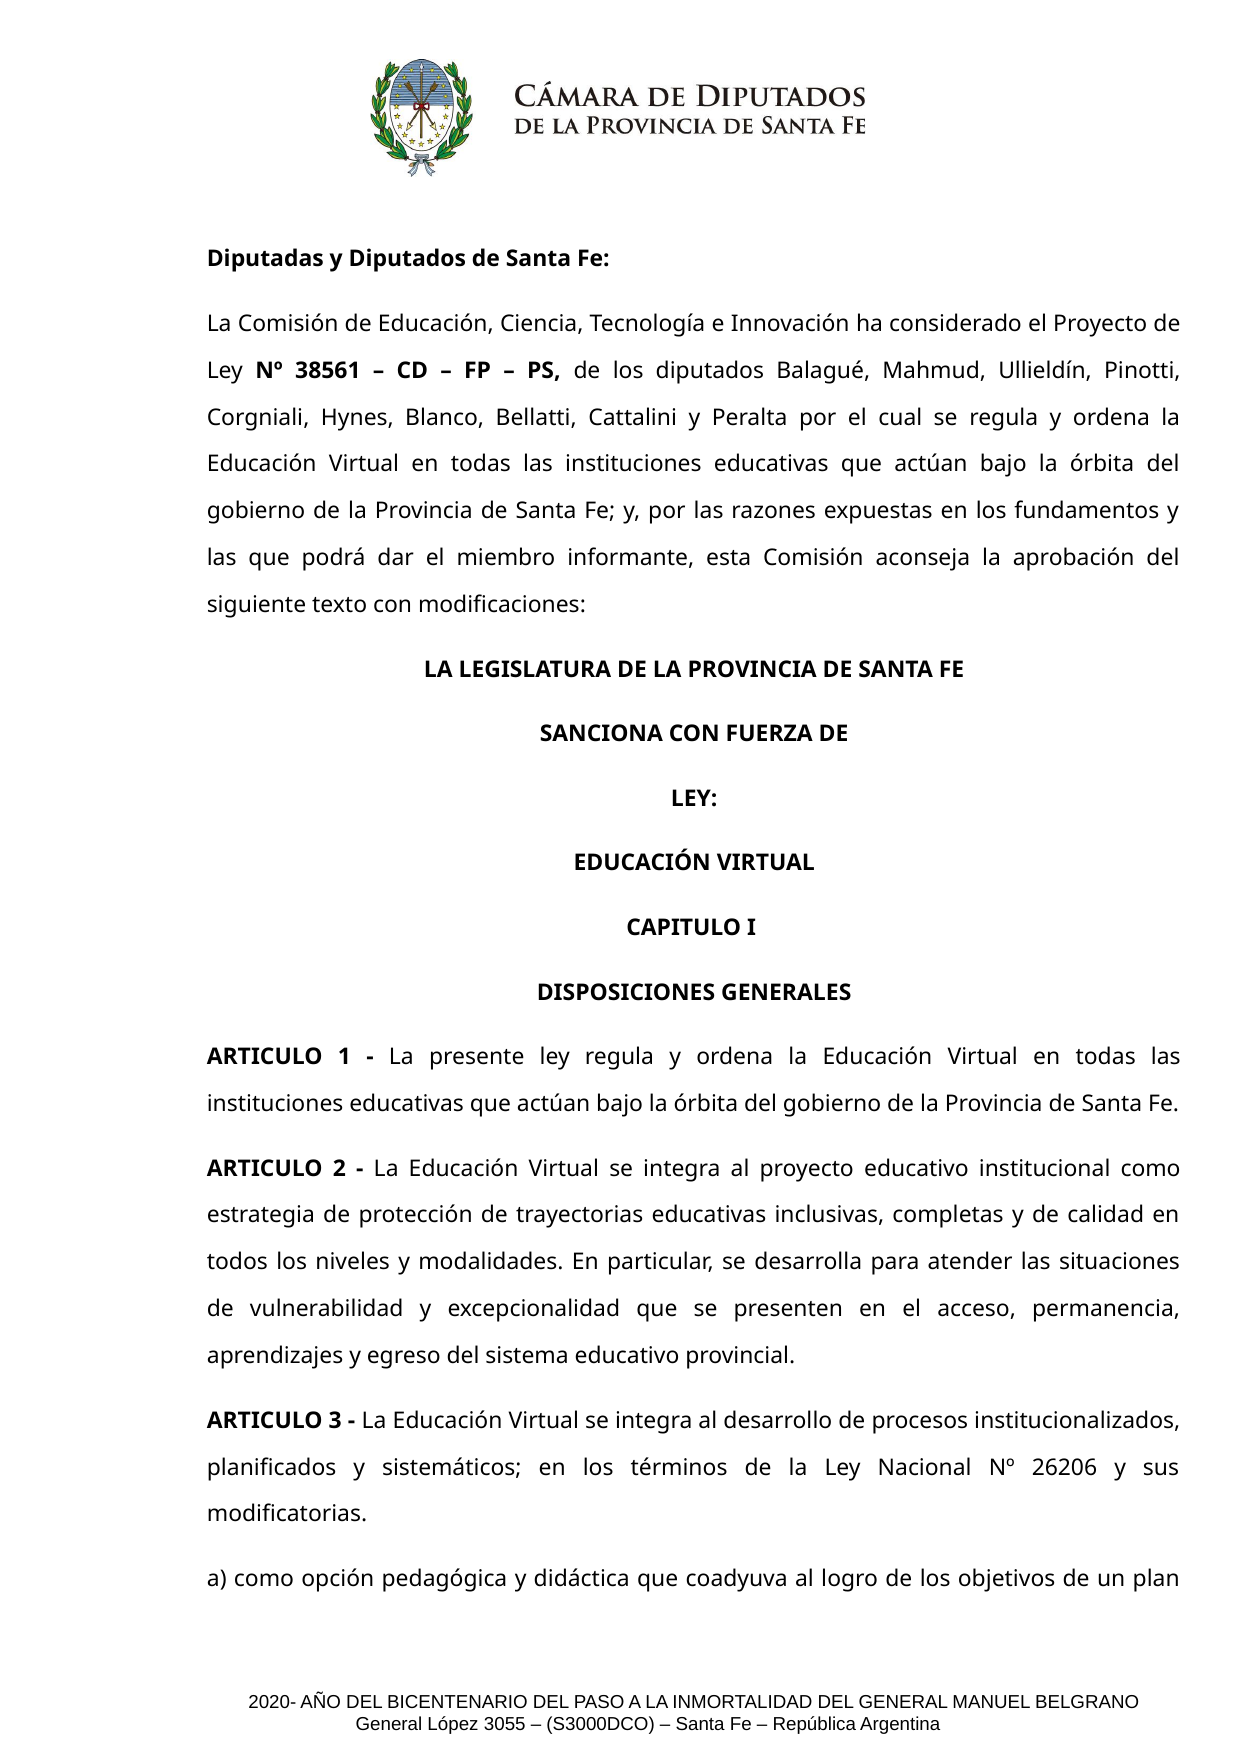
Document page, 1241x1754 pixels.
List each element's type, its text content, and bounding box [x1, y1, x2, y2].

text La Comisión de Educación, Ciencia, Tecnología e Innovación ha considerado el Proyecto de Ley Nº 38561 – CD – FP – PS, de los diputados Balagué, Mahmud, Ullieldín, Pinotti, Corgniali, Hynes, Blanco, Bellatti, Cattalini y Peralta por el cual se regula y ordena la Educación Virtual en todas las instituciones educativas que actúan bajo la órbita del gobierno de la Provincia de Santa Fe; y, por las razones expuestas en los fundamentos y las que podrá dar el miembro informante, esta Comisión aconseja la aprobación del siguiente texto con modificaciones: [207, 307, 1181, 619]
picture [370, 59, 866, 181]
text ARTICULO 2 - La Educación Virtual se integra al proyecto educativo institucional como estrategia de protección de trayectorias educativas inclusivas, completas y de calidad en todos los niveles y modalidades. En particular, se desarrolla para atender las situaciones de vulnerabilidad y excepcionalidad que se presenten en el acceso, permanencia, aprendizajes y egreso del sistema educativo provincial. [207, 1152, 1181, 1370]
text EDUCACIÓN VIRTUAL [207, 846, 1181, 878]
text ARTICULO 1 - La presente ley regula y ordena la Educación Virtual en todas las instituciones educativas que actúan bajo la órbita del gobierno de la Provincia de Santa Fe. [207, 1040, 1181, 1118]
text CAPITULO I [207, 911, 1181, 942]
text Diputadas y Diputados de Santa Fe: [207, 242, 1181, 273]
text LEY: [207, 782, 1181, 813]
text a) como opción pedagógica y didáctica que coadyuva al logro de los objetivos de un plan [207, 1562, 1181, 1593]
text SANCIONA CON FUERZA DE [207, 717, 1181, 748]
text ARTICULO 3 - La Educación Virtual se integra al desarrollo de procesos institucionalizados, planificados y sistemáticos; en los términos de la Ley Nacional Nº 26206 y sus modificatorias. [207, 1404, 1181, 1529]
text LA LEGISLATURA DE LA PROVINCIA DE SANTA FE [207, 653, 1181, 684]
text DISPOSICIONES GENERALES [207, 976, 1181, 1007]
